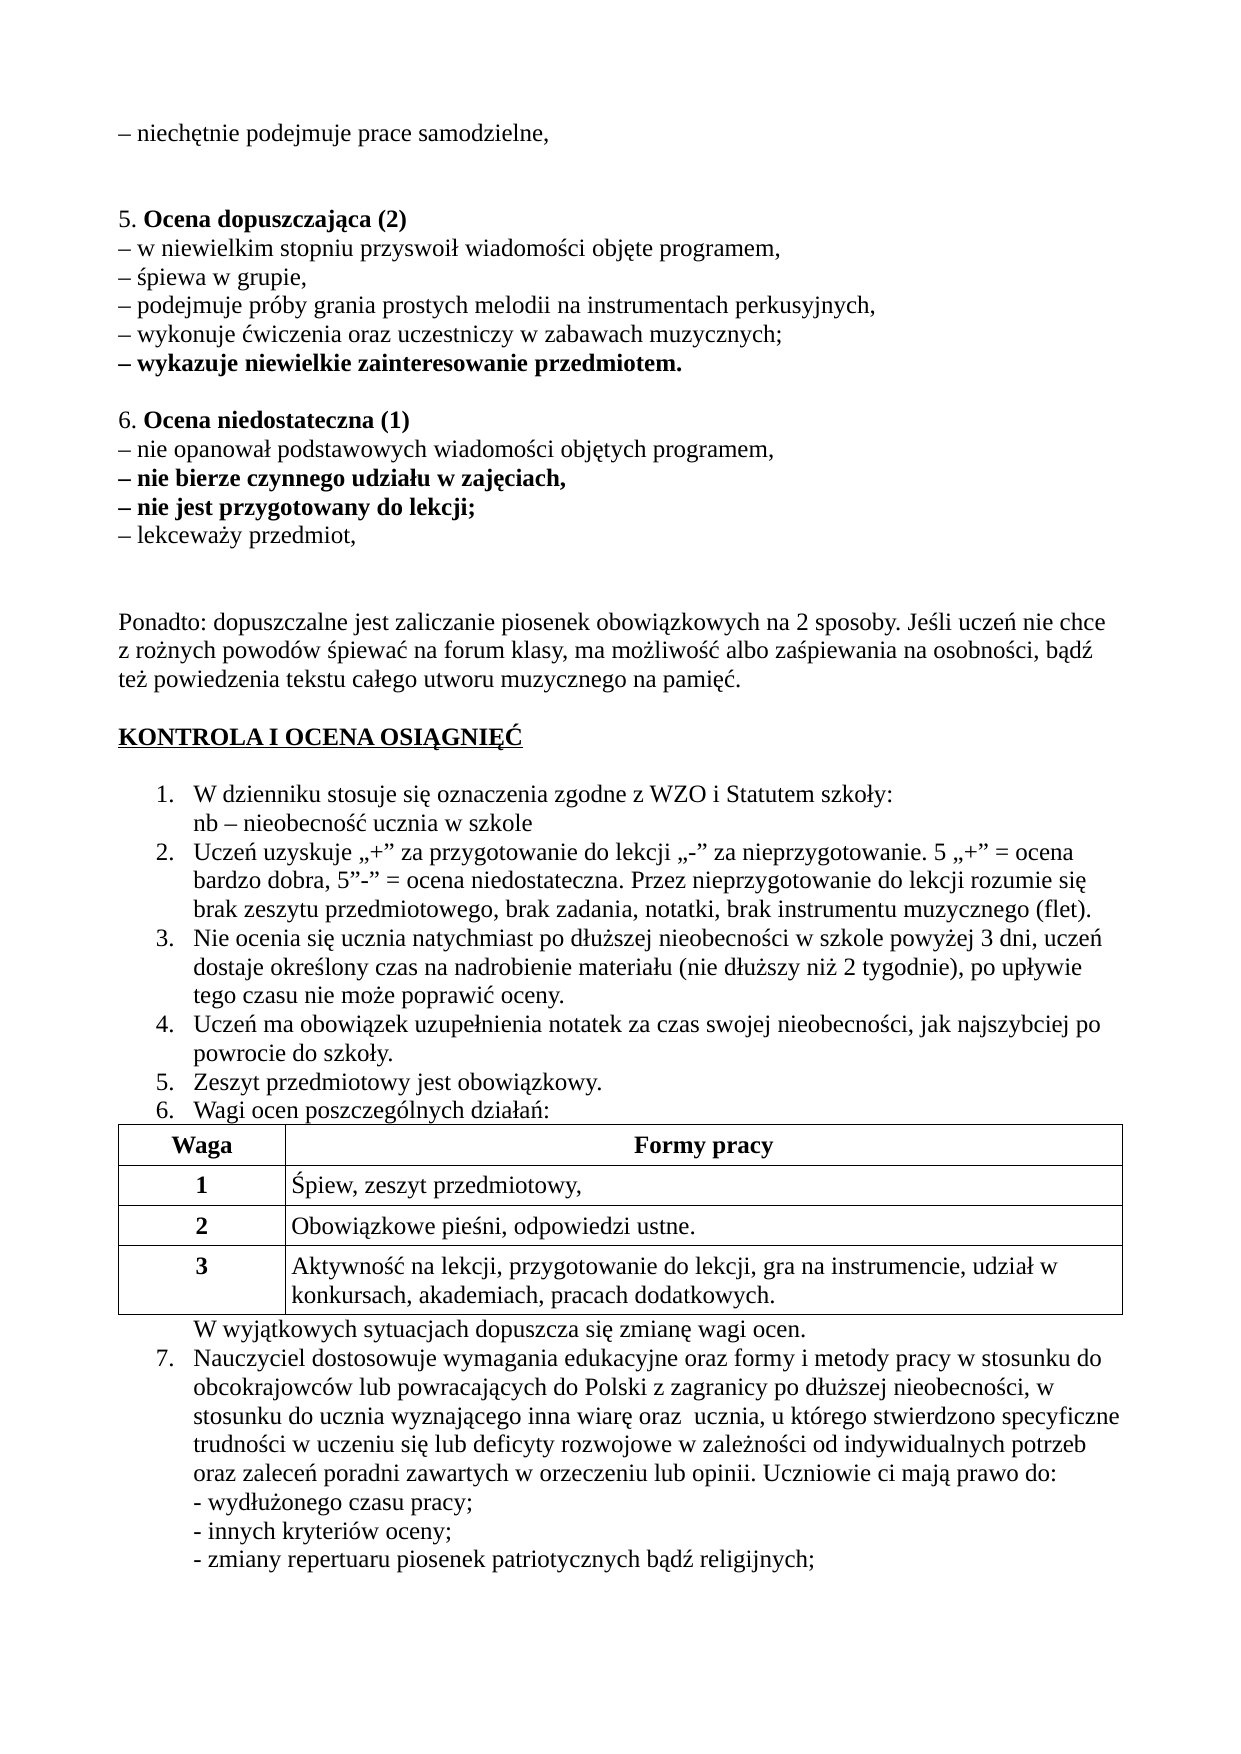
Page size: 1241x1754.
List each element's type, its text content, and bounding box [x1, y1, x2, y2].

table_header Formy pracy [286, 1125, 1122, 1165]
table_header Waga [119, 1125, 285, 1165]
list nb – nieobecność ucznia w szkole [156, 808, 1122, 837]
table_cell Aktywność na lekcji, przygotowanie do lekcji, gra na instrumencie, udział w konkursach, akademiach, pracach dodatkowych. [286, 1246, 1122, 1314]
list W dzienniku stosuje się oznaczenia zgodne z WZO i Statutem szkoły: [156, 779, 1122, 808]
list Nie ocenia się ucznia natychmiast po dłuższej nieobecności w szkole powyżej 3 dni, uczeń dostaje określony czas na nadrobienie materiału (nie dłuższy niż 2 tygodnie), po upływie tego czasu nie może poprawić oceny. [156, 923, 1122, 1009]
table_cell Śpiew, zeszyt przedmiotowy, [286, 1166, 1122, 1205]
list Uczeń ma obowiązek uzupełnienia notatek za czas swojej nieobecności, jak najszybciej po powrocie do szkoły. [156, 1009, 1122, 1067]
text 5. Ocena dopuszczająca (2) [118, 204, 1122, 233]
text – wykazuje niewielkie zainteresowanie przedmiotem. [118, 348, 1122, 377]
table_cell Obowiązkowe pieśni, odpowiedzi ustne. [286, 1206, 1122, 1245]
text – wykonuje ćwiczenia oraz uczestniczy w zabawach muzycznych; [118, 319, 1122, 348]
text – nie jest przygotowany do lekcji; [118, 492, 1122, 521]
text KONTROLA I OCENA OSIĄGNIĘĆ [118, 722, 1122, 751]
text – podejmuje próby grania prostych melodii na instrumentach perkusyjnych, [118, 291, 1122, 319]
list - innych kryteriów oceny; [156, 1516, 1122, 1544]
list Wagi ocen poszczególnych działań: [156, 1096, 1122, 1124]
text – śpiewa w grupie, [118, 262, 1122, 291]
list - wydłużonego czasu pracy; [156, 1487, 1122, 1516]
list Zeszyt przedmiotowy jest obowiązkowy. [156, 1067, 1122, 1096]
text – nie bierze czynnego udziału w zajęciach, [118, 463, 1122, 492]
table_cell 3 [119, 1246, 285, 1314]
text – w niewielkim stopniu przyswoił wiadomości objęte programem, [118, 233, 1122, 262]
list - zmiany repertuaru piosenek patriotycznych bądź religijnych; [156, 1544, 1122, 1573]
text 6. Ocena niedostateczna (1) [118, 406, 1122, 434]
text – niechętnie podejmuje prace samodzielne, [118, 118, 1122, 147]
list Nauczyciel dostosowuje wymagania edukacyjne oraz formy i metody pracy w stosunku do obcokrajowców lub powracających do Polski z zagranicy po dłuższej nieobecności, w stosunku do ucznia wyznającego inna wiarę oraz ucznia, u którego stwierdzono specyficzne trudności w uczeniu się lub deficyty rozwojowe w zależności od indywidualnych potrzeb oraz zaleceń poradni zawartych w orzeczeniu lub opinii. Uczniowie ci mają prawo do: [156, 1343, 1122, 1487]
table_cell 2 [119, 1206, 285, 1245]
text – nie opanował podstawowych wiadomości objętych programem, [118, 434, 1122, 463]
text – lekceważy przedmiot, [118, 521, 1122, 549]
list W wyjątkowych sytuacjach dopuszcza się zmianę wagi ocen. [156, 1315, 1122, 1343]
list Uczeń uzyskuje „+” za przygotowanie do lekcji „-” za nieprzygotowanie. 5 „+” = ocena bardzo dobra, 5”-” = ocena niedostateczna. Przez nieprzygotowanie do lekcji rozumie się brak zeszytu przedmiotowego, brak zadania, notatki, brak instrumentu muzycznego (flet). [156, 837, 1122, 923]
table_cell 1 [119, 1166, 285, 1205]
text Ponadto: dopuszczalne jest zaliczanie piosenek obowiązkowych na 2 sposoby. Jeśli uczeń nie chce z rożnych powodów śpiewać na forum klasy, ma możliwość albo zaśpiewania na osobności, bądź też powiedzenia tekstu całego utworu muzycznego na pamięć. [118, 607, 1122, 693]
